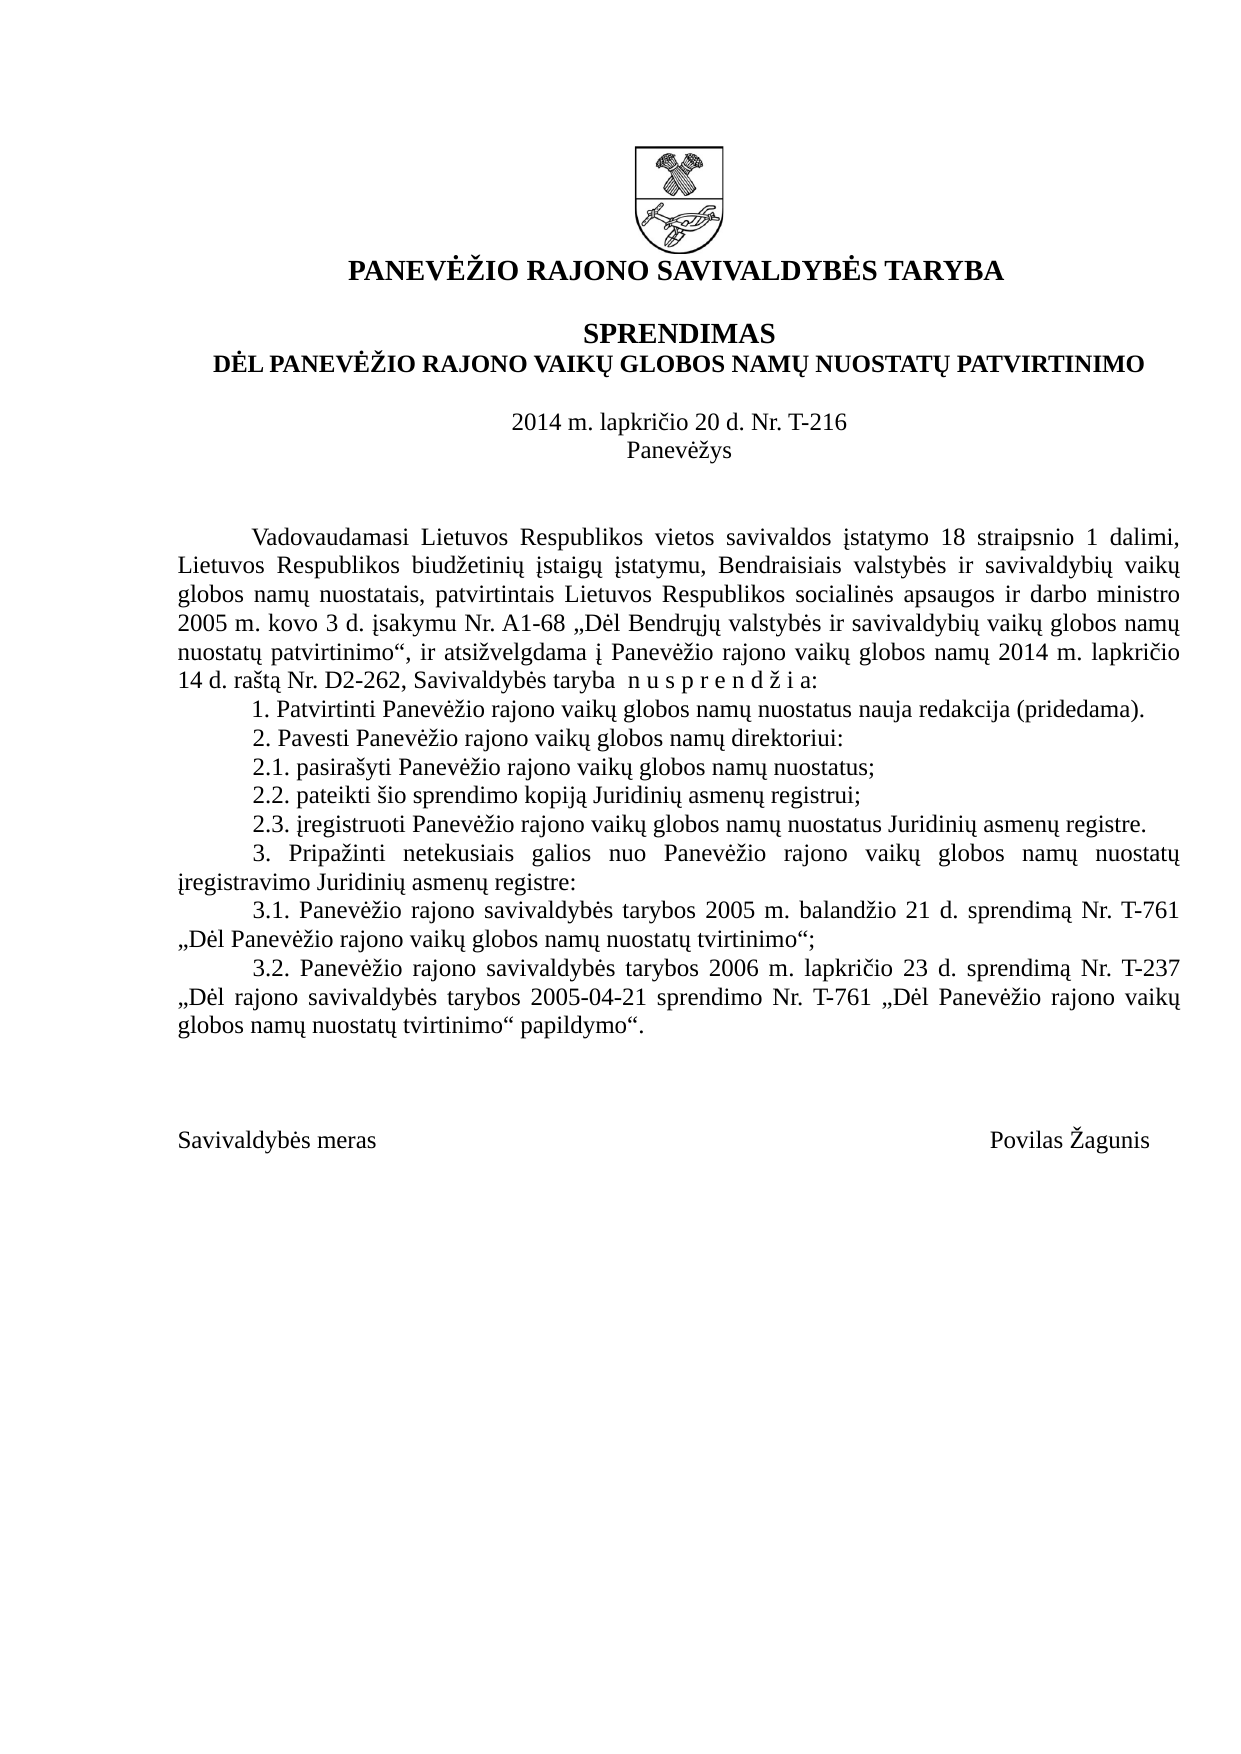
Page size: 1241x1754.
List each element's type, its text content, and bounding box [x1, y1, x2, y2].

text 2. Pavesti Panevėžio rajono vaikų globos namų direktoriui: [177, 723, 1181, 752]
text 2014 m. lapkričio 20 d. Nr. T-216 [177, 407, 1181, 436]
text DĖL PANEVĖŽIO RAJONO VAIKŲ GLOBOS NAMŲ NUOSTATŲ PATVIRTINIMO [177, 349, 1181, 378]
text 2.2. pateikti šio sprendimo kopiją Juridinių asmenų registrui; [177, 781, 1181, 809]
text 1. Patvirtinti Panevėžio rajono vaikų globos namų nuostatus nauja redakcija (pridedama). [177, 694, 1181, 723]
text PANEVĖŽIO RAJONO SAVIVALDYBĖS TARYBA [177, 253, 1181, 287]
text Vadovaudamasi Lietuvos Respublikos vietos savivaldos įstatymo 18 straipsnio 1 dalimi, Lietuvos Respublikos biudžetinių įstaigų įstatymu, Bendraisiais valstybės ir savivaldybių vaikų globos namų nuostatais, patvirtintais Lietuvos Respublikos socialinės apsaugos ir darbo ministro 2005 m. kovo 3 d. įsakymu Nr. A1-68 „Dėl Bendrųjų valstybės ir savivaldybių vaikų globos namų nuostatų patvirtinimo“, ir atsižvelgdama į Panevėžio rajono vaikų globos namų 2014 m. lapkričio 14 d. raštą Nr. D2-262, Savivaldybės taryba n u s p r e n d ž i a: [177, 522, 1181, 694]
text SPRENDIMAS [177, 316, 1181, 349]
text Panevėžys [177, 436, 1181, 464]
text 3.2. Panevėžio rajono savivaldybės tarybos 2006 m. lapkričio 23 d. sprendimą Nr. T-237 „Dėl rajono savivaldybės tarybos 2005-04-21 sprendimo Nr. T-761 „Dėl Panevėžio rajono vaikų globos namų nuostatų tvirtinimo“ papildymo“. [177, 953, 1181, 1039]
text 2.3. įregistruoti Panevėžio rajono vaikų globos namų nuostatus Juridinių asmenų registre. [177, 809, 1181, 838]
text 3.1. Panevėžio rajono savivaldybės tarybos 2005 m. balandžio 21 d. sprendimą Nr. T-761 „Dėl Panevėžio rajono vaikų globos namų nuostatų tvirtinimo“; [177, 896, 1181, 953]
text 2.1. pasirašyti Panevėžio rajono vaikų globos namų nuostatus; [177, 752, 1181, 781]
text 3. Pripažinti netekusiais galios nuo Panevėžio rajono vaikų globos namų nuostatų įregistravimo Juridinių asmenų registre: [177, 838, 1181, 896]
text Savivaldybės meras Povilas Žagunis [177, 1126, 1181, 1154]
